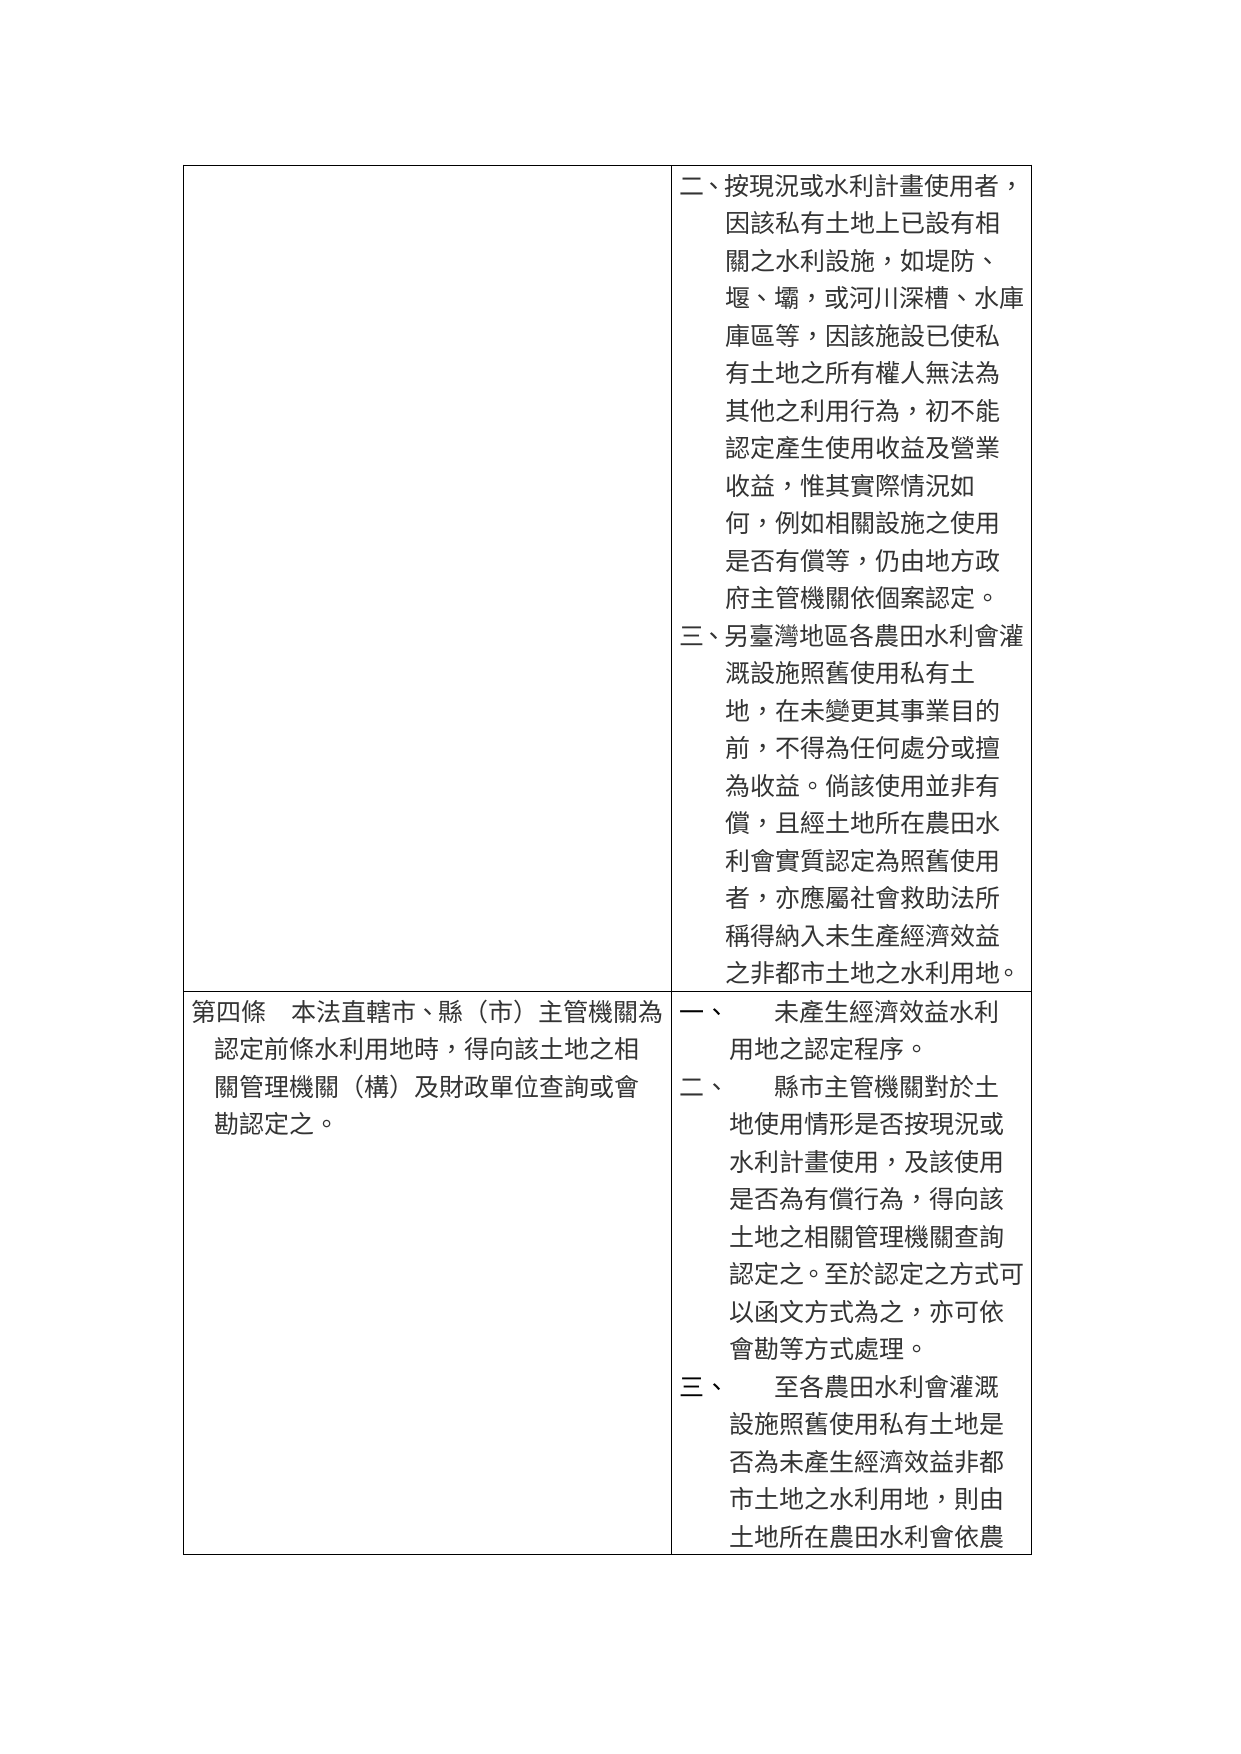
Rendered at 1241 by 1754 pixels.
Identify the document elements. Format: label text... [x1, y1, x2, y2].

table_cell 未產生經濟效益水利用地之認定程序。 縣市主管機關對於土地使用情形是否按現況或水利計畫使用，及該使用是否為有償行為，得向該土地之相關管理機關查詢認定之。至於認定之方式可以函文方式為之，亦可依會勘等方式處理。 至各農田水利會灌溉設施照舊使用私有土地是否為未產生經濟效益非都市土地之水利用地，則由土地所在農田水利會依農 [672, 992, 1031, 1554]
table_cell [184, 166, 671, 991]
table_cell 二、按現況或水利計畫使用者，因該私有土地上已設有相關之水利設施，如堤防、堰、壩，或河川深槽、水庫庫區等，因該施設已使私有土地之所有權人無法為其他之利用行為，初不能認定產生使用收益及營業收益，惟其實際情況如何，例如相關設施之使用是否有償等，仍由地方政府主管機關依個案認定。 三、另臺灣地區各農田水利會灌溉設施照舊使用私有土地，在未變更其事業目的前，不得為任何處分或擅為收益。倘該使用並非有償，且經土地所在農田水利會實質認定為照舊使用者，亦應屬社會救助法所稱得納入未生產經濟效益之非都市土地之水利用地。 [672, 166, 1031, 991]
table_cell 第四條 本法直轄市、縣（市）主管機關為認定前條水利用地時，得向該土地之相關管理機關（構）及財政單位查詢或會勘認定之。 [184, 992, 671, 1554]
